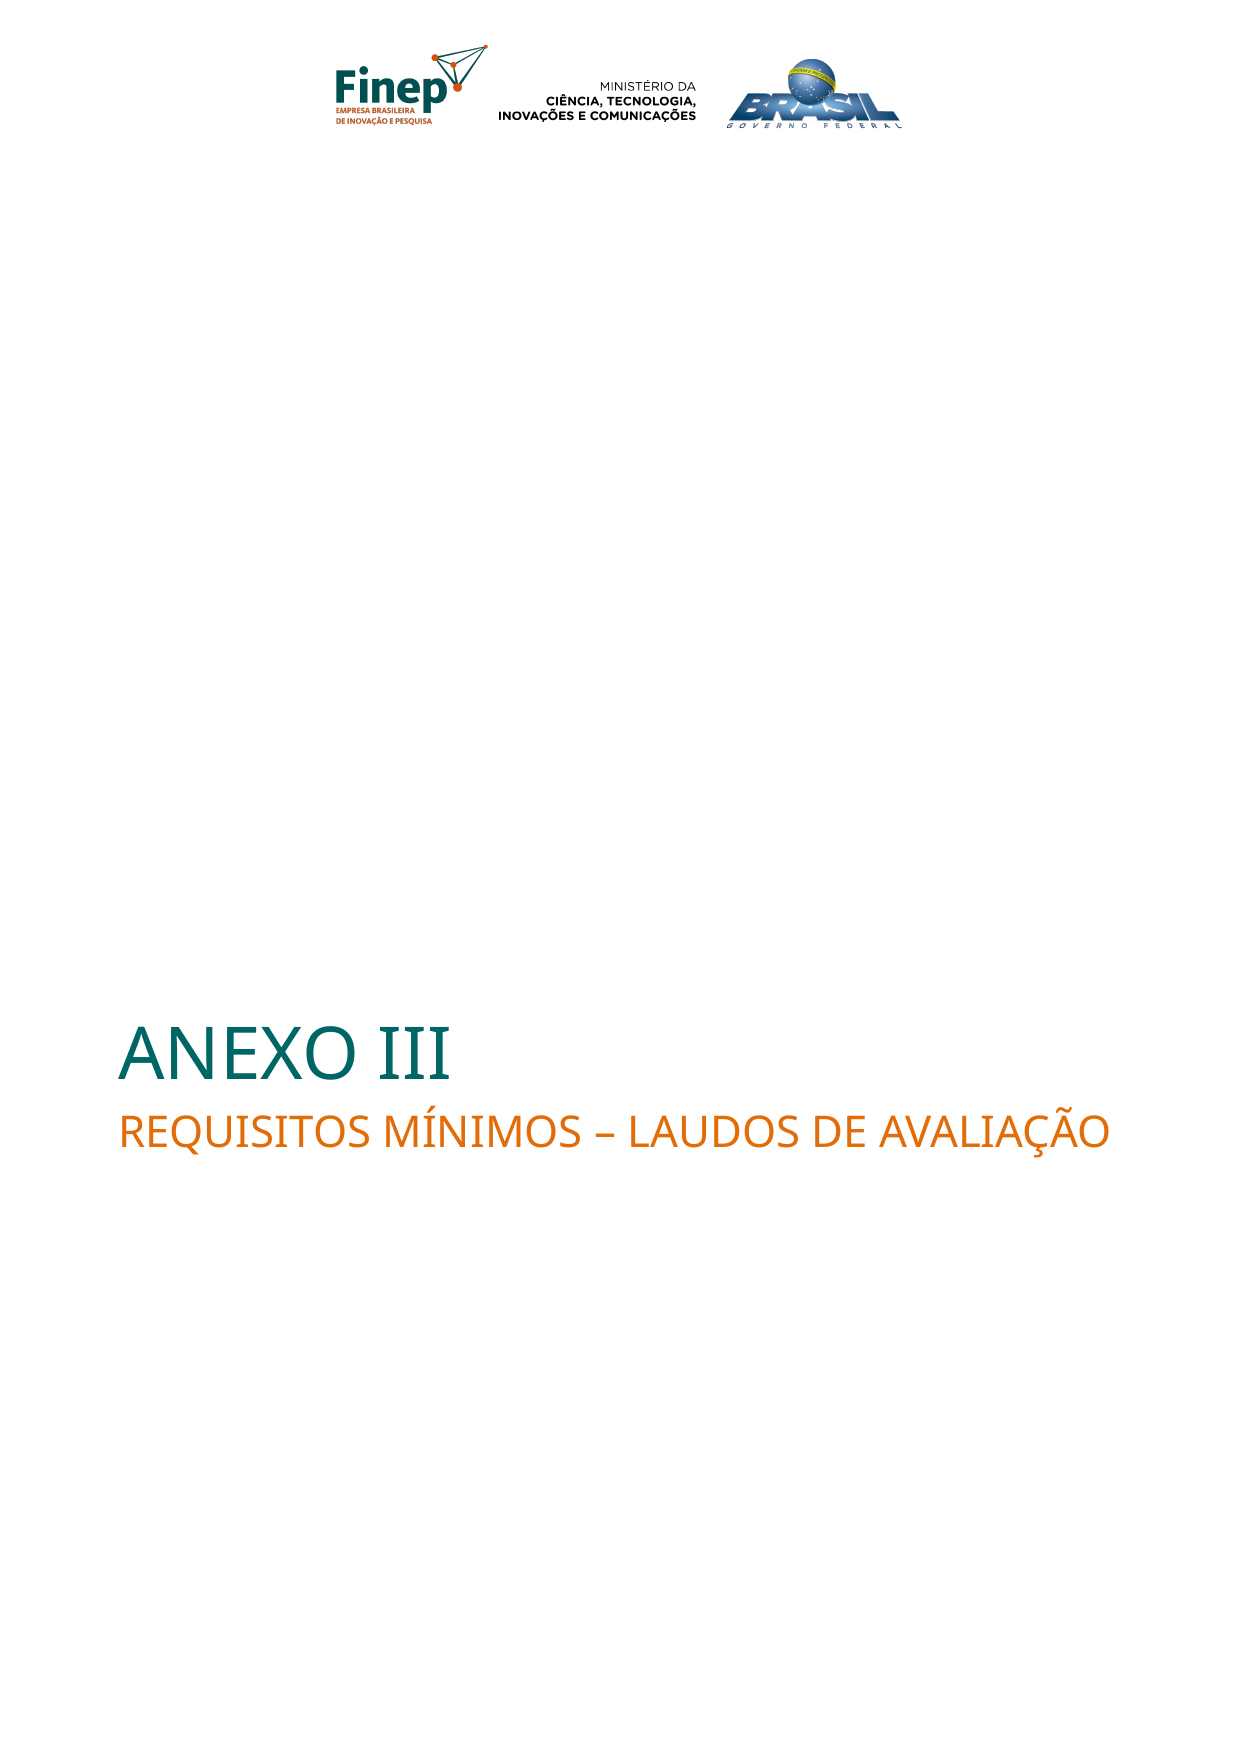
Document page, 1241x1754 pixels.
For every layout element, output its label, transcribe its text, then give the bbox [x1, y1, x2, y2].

text ANEXO III [118, 1002, 1122, 1101]
text REQUISITOS MÍNIMOS – LAUDOS DE AVALIAÇÃO [118, 1101, 1122, 1161]
picture [336, 30, 904, 157]
